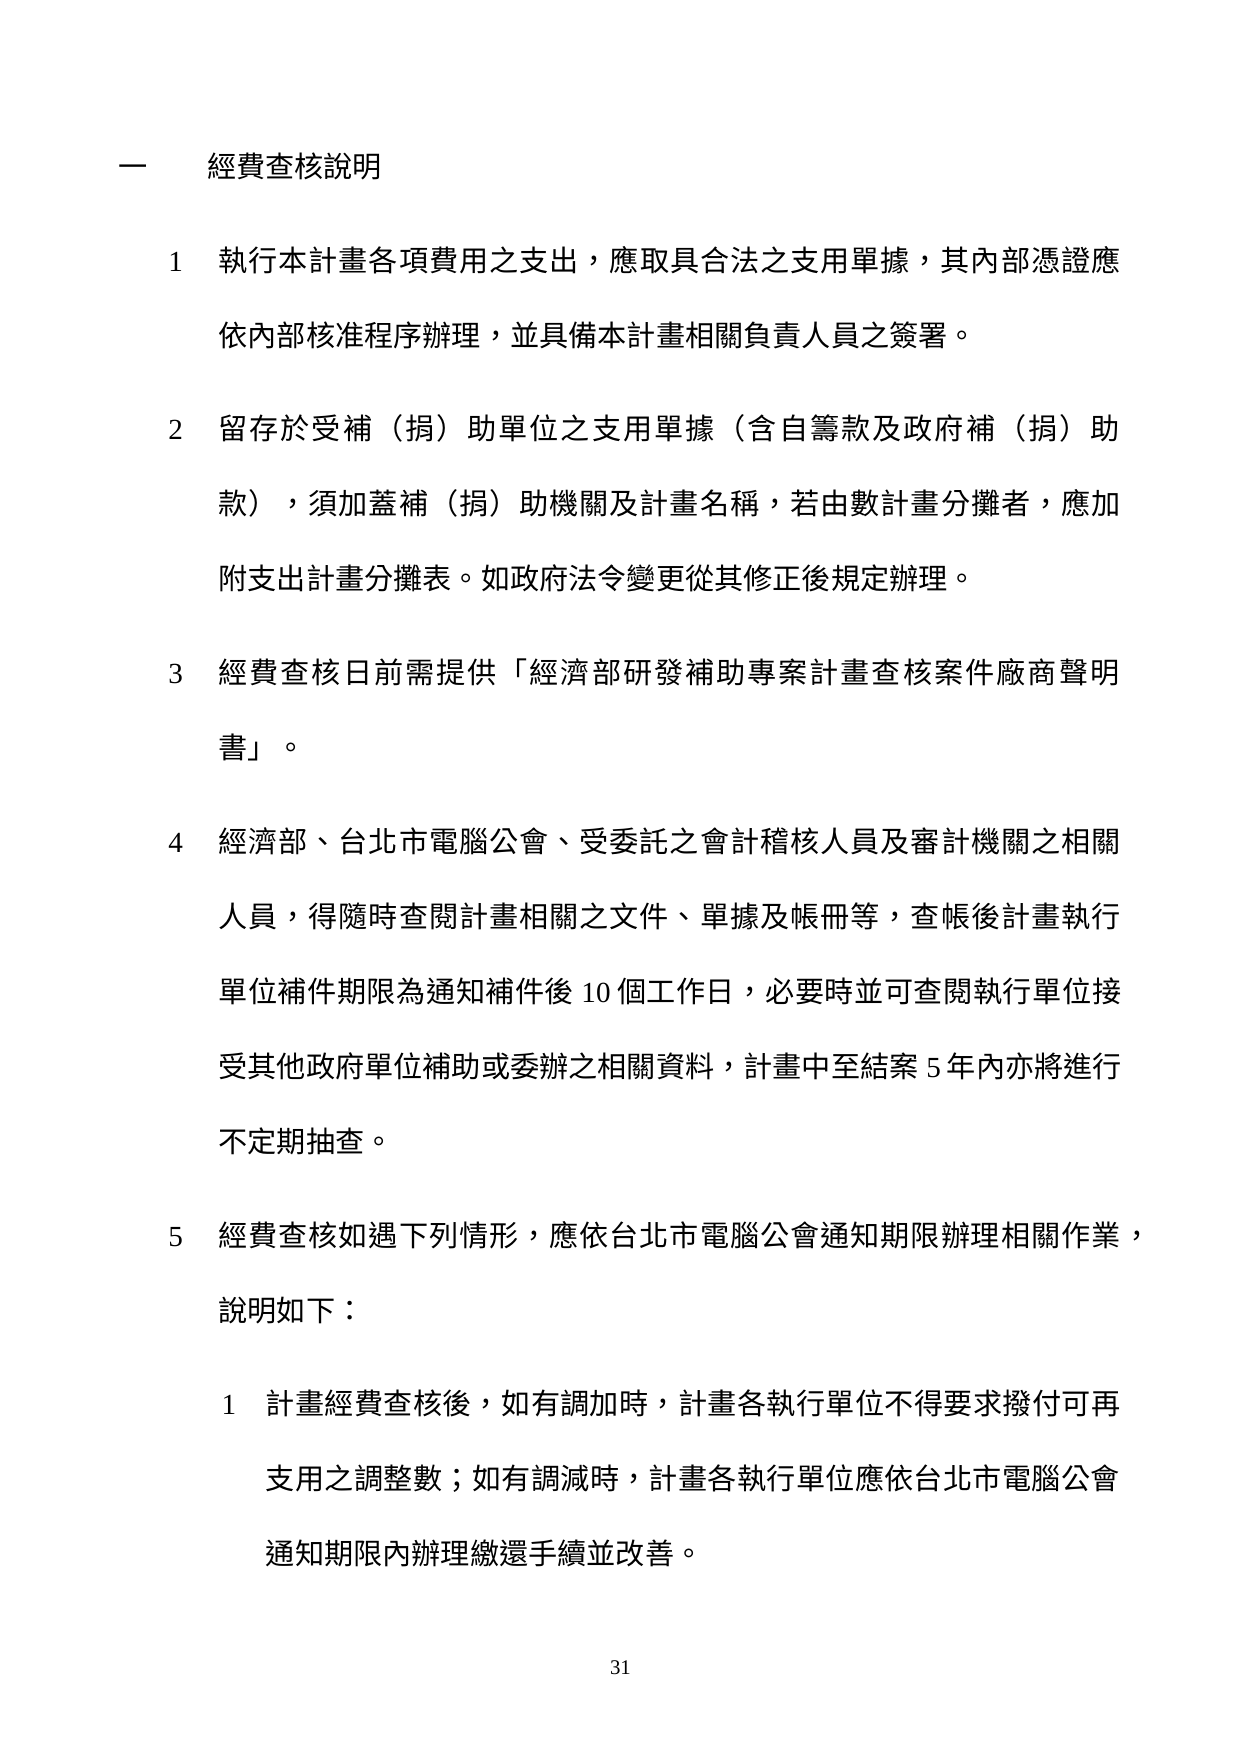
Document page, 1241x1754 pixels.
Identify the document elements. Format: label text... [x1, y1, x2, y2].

list 留存於受補（捐）助單位之支用單據（含自籌款及政府補（捐）助款），須加蓋補（捐）助機關及計畫名稱，若由數計畫分攤者，應加附支出計畫分攤表。如政府法令變更從其修正後規定辦理。 [168, 389, 1122, 614]
list 經費查核日前需提供「經濟部研發補助專案計畫查核案件廠商聲明書」。 [168, 633, 1122, 783]
list 計畫經費查核後，如有調加時，計畫各執行單位不得要求撥付可再支用之調整數；如有調減時，計畫各執行單位應依台北市電腦公會通知期限內辦理繳還手續並改善。 [221, 1364, 1122, 1589]
list 執行本計畫各項費用之支出，應取具合法之支用單據，其內部憑證應依內部核准程序辦理，並具備本計畫相關負責人員之簽署。 [168, 221, 1122, 371]
list 經費查核說明 [118, 127, 1122, 202]
list 經濟部、台北市電腦公會、受委託之會計稽核人員及審計機關之相關人員，得隨時查閱計畫相關之文件、單據及帳冊等，查帳後計畫執行單位補件期限為通知補件後10個工作日，必要時並可查閱執行單位接受其他政府單位補助或委辦之相關資料，計畫中至結案5年內亦將進行不定期抽查。 [168, 802, 1122, 1177]
list 經費查核如遇下列情形，應依台北市電腦公會通知期限辦理相關作業，說明如下： [168, 1196, 1122, 1346]
